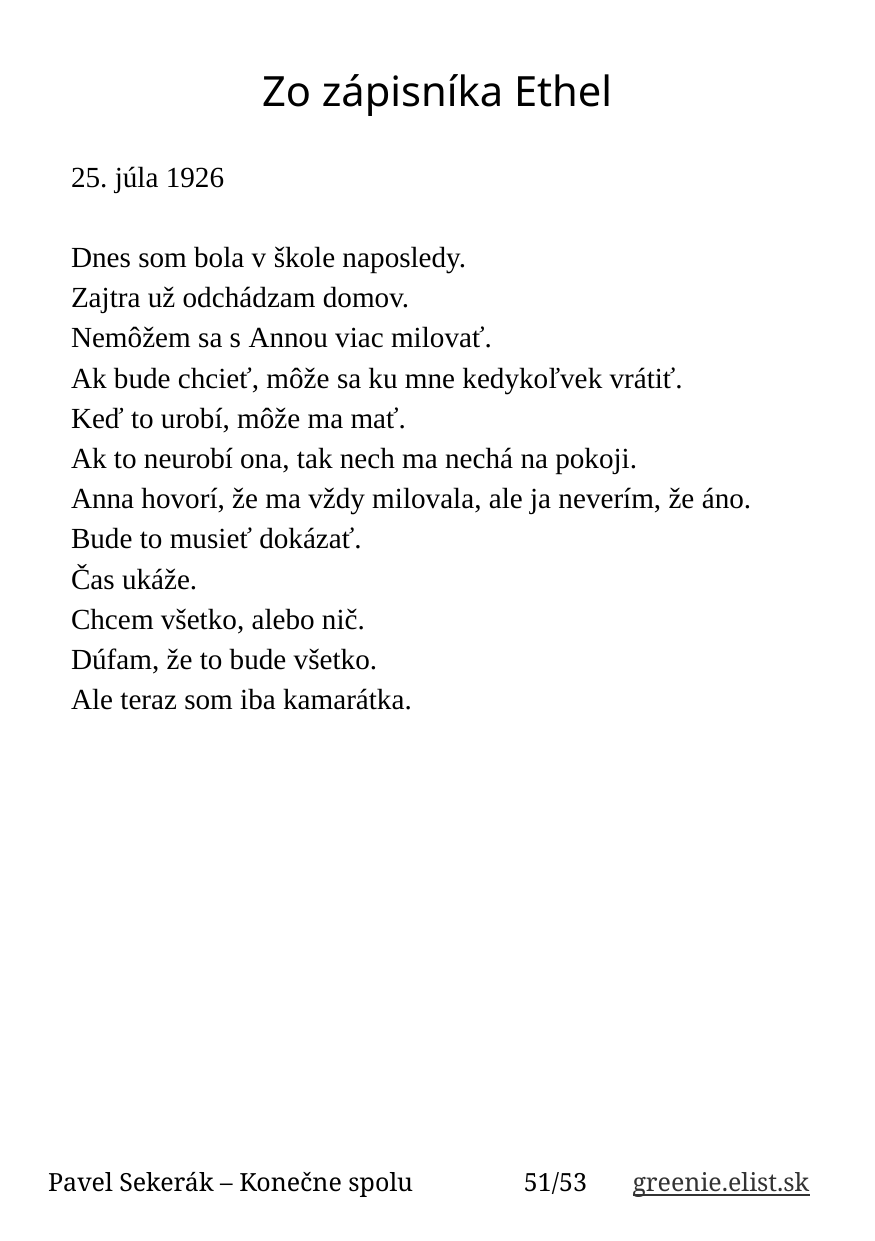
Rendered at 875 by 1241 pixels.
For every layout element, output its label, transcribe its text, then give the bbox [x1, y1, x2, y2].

text Čas ukáže. [41, 562, 833, 595]
text Ak to neurobí ona, tak nech ma nechá na pokoji. [41, 441, 833, 475]
text 25. júla 1926 [41, 160, 833, 193]
text Dnes som bola v škole naposledy. [41, 240, 833, 274]
text Zajtra už odchádzam domov. [41, 280, 833, 314]
text Ale teraz som iba kamarátka. [41, 682, 833, 716]
text Ak bude chcieť, môže sa ku mne kedykoľvek vrátiť. [41, 361, 833, 394]
text Dúfam, že to bude všetko. [41, 642, 833, 676]
text Nemôžem sa s Annou viac milovať. [41, 321, 833, 354]
text Keď to urobí, môže ma mať. [41, 401, 833, 434]
subtitle Zo zápisníka Ethel [41, 62, 833, 119]
text Anna hovorí, že ma vždy milovala, ale ja neverím, že áno. [41, 481, 833, 515]
text Chcem všetko, alebo nič. [41, 602, 833, 636]
text Bude to musieť dokázať. [41, 522, 833, 555]
